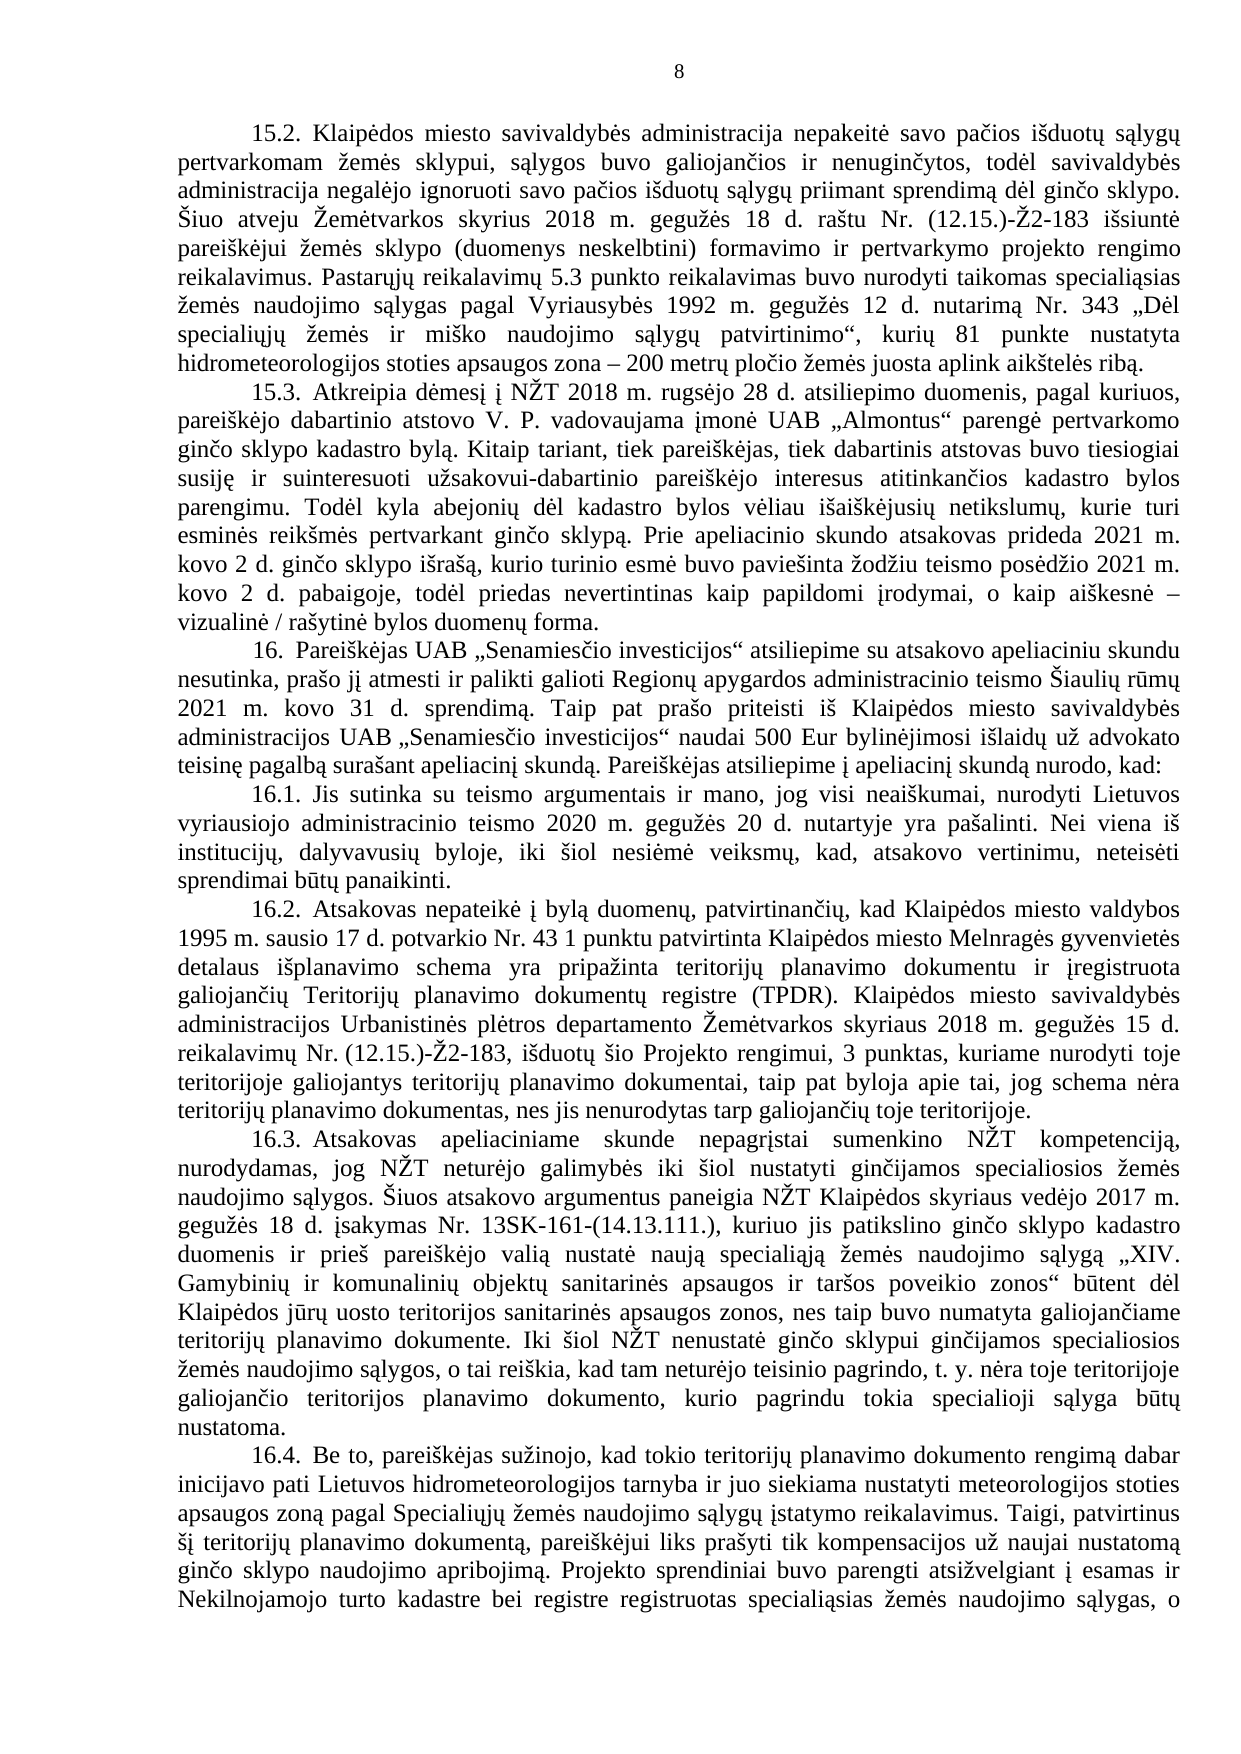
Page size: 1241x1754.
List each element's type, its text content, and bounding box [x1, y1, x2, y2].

text 16.2. Atsakovas nepateikė į bylą duomenų, patvirtinančių, kad Klaipėdos miesto valdybos 1995 m. sausio 17 d. potvarkio Nr. 43 1 punktu patvirtinta Klaipėdos miesto Melnragės gyvenvietės detalaus išplanavimo schema yra pripažinta teritorijų planavimo dokumentu ir įregistruota galiojančių Teritorijų planavimo dokumentų registre (TPDR). Klaipėdos miesto savivaldybės administracijos Urbanistinės plėtros departamento Žemėtvarkos skyriaus 2018 m. gegužės 15 d. reikalavimų Nr. (12.15.)-Ž2-183, išduotų šio Projekto rengimui, 3 punktas, kuriame nurodyti toje teritorijoje galiojantys teritorijų planavimo dokumentai, taip pat byloja apie tai, jog schema nėra teritorijų planavimo dokumentas, nes jis nenurodytas tarp galiojančių toje teritorijoje. [177, 894, 1181, 1124]
text 16. Pareiškėjas UAB „Senamiesčio investicijos“ atsiliepime su atsakovo apeliaciniu skundu nesutinka, prašo jį atmesti ir palikti galioti Regionų apygardos administracinio teismo Šiaulių rūmų 2021 m. kovo 31 d. sprendimą. Taip pat prašo priteisti iš Klaipėdos miesto savivaldybės administracijos UAB „Senamiesčio investicijos“ naudai 500 Eur bylinėjimosi išlaidų už advokato teisinę pagalbą surašant apeliacinį skundą. Pareiškėjas atsiliepime į apeliacinį skundą nurodo, kad: [177, 636, 1181, 779]
text 16.1. Jis sutinka su teismo argumentais ir mano, jog visi neaiškumai, nurodyti Lietuvos vyriausiojo administracinio teismo 2020 m. gegužės 20 d. nutartyje yra pašalinti. Nei viena iš institucijų, dalyvavusių byloje, iki šiol nesiėmė veiksmų, kad, atsakovo vertinimu, neteisėti sprendimai būtų panaikinti. [177, 779, 1181, 894]
text 15.3. Atkreipia dėmesį į NŽT 2018 m. rugsėjo 28 d. atsiliepimo duomenis, pagal kuriuos, pareiškėjo dabartinio atstovo V. P. vadovaujama įmonė UAB „Almontus“ parengė pertvarkomo ginčo sklypo kadastro bylą. Kitaip tariant, tiek pareiškėjas, tiek dabartinis atstovas buvo tiesiogiai susiję ir suinteresuoti užsakovui-dabartinio pareiškėjo interesus atitinkančios kadastro bylos parengimu. Todėl kyla abejonių dėl kadastro bylos vėliau išaiškėjusių netikslumų, kurie turi esminės reikšmės pertvarkant ginčo sklypą. Prie apeliacinio skundo atsakovas prideda 2021 m. kovo 2 d. ginčo sklypo išrašą, kurio turinio esmė buvo paviešinta žodžiu teismo posėdžio 2021 m. kovo 2 d. pabaigoje, todėl priedas nevertintinas kaip papildomi įrodymai, o kaip aiškesnė – vizualinė / rašytinė bylos duomenų forma. [177, 377, 1181, 636]
text 16.4. Be to, pareiškėjas sužinojo, kad tokio teritorijų planavimo dokumento rengimą dabar inicijavo pati Lietuvos hidrometeorologijos tarnyba ir juo siekiama nustatyti meteorologijos stoties apsaugos zoną pagal Specialiųjų žemės naudojimo sąlygų įstatymo reikalavimus. Taigi, patvirtinus šį teritorijų planavimo dokumentą, pareiškėjui liks prašyti tik kompensacijos už naujai nustatomą ginčo sklypo naudojimo apribojimą. Projekto sprendiniai buvo parengti atsižvelgiant į esamas ir Nekilnojamojo turto kadastre bei registre registruotas specialiąsias žemės naudojimo sąlygas, o [177, 1441, 1181, 1613]
text 16.3. Atsakovas apeliaciniame skunde nepagrįstai sumenkino NŽT kompetenciją, nurodydamas, jog NŽT neturėjo galimybės iki šiol nustatyti ginčijamos specialiosios žemės naudojimo sąlygos. Šiuos atsakovo argumentus paneigia NŽT Klaipėdos skyriaus vedėjo 2017 m. gegužės 18 d. įsakymas Nr. 13SK-161-(14.13.111.), kuriuo jis patikslino ginčo sklypo kadastro duomenis ir prieš pareiškėjo valią nustatė naują specialiąją žemės naudojimo sąlygą „XIV. Gamybinių ir komunalinių objektų sanitarinės apsaugos ir taršos poveikio zonos“ būtent dėl Klaipėdos jūrų uosto teritorijos sanitarinės apsaugos zonos, nes taip buvo numatyta galiojančiame teritorijų planavimo dokumente. Iki šiol NŽT nenustatė ginčo sklypui ginčijamos specialiosios žemės naudojimo sąlygos, o tai reiškia, kad tam neturėjo teisinio pagrindo, t. y. nėra toje teritorijoje galiojančio teritorijos planavimo dokumento, kurio pagrindu tokia specialioji sąlyga būtų nustatoma. [177, 1124, 1181, 1441]
text 15.2. Klaipėdos miesto savivaldybės administracija nepakeitė savo pačios išduotų sąlygų pertvarkomam žemės sklypui, sąlygos buvo galiojančios ir nenuginčytos, todėl savivaldybės administracija negalėjo ignoruoti savo pačios išduotų sąlygų priimant sprendimą dėl ginčo sklypo. Šiuo atveju Žemėtvarkos skyrius 2018 m. gegužės 18 d. raštu Nr. (12.15.)-Ž2-183 išsiuntė pareiškėjui žemės sklypo (duomenys neskelbtini) formavimo ir pertvarkymo projekto rengimo reikalavimus. Pastarųjų reikalavimų 5.3 punkto reikalavimas buvo nurodyti taikomas specialiąsias žemės naudojimo sąlygas pagal Vyriausybės 1992 m. gegužės 12 d. nutarimą Nr. 343 „Dėl specialiųjų žemės ir miško naudojimo sąlygų patvirtinimo“, kurių 81 punkte nustatyta hidrometeorologijos stoties apsaugos zona – 200 metrų pločio žemės juosta aplink aikštelės ribą. [177, 118, 1181, 377]
